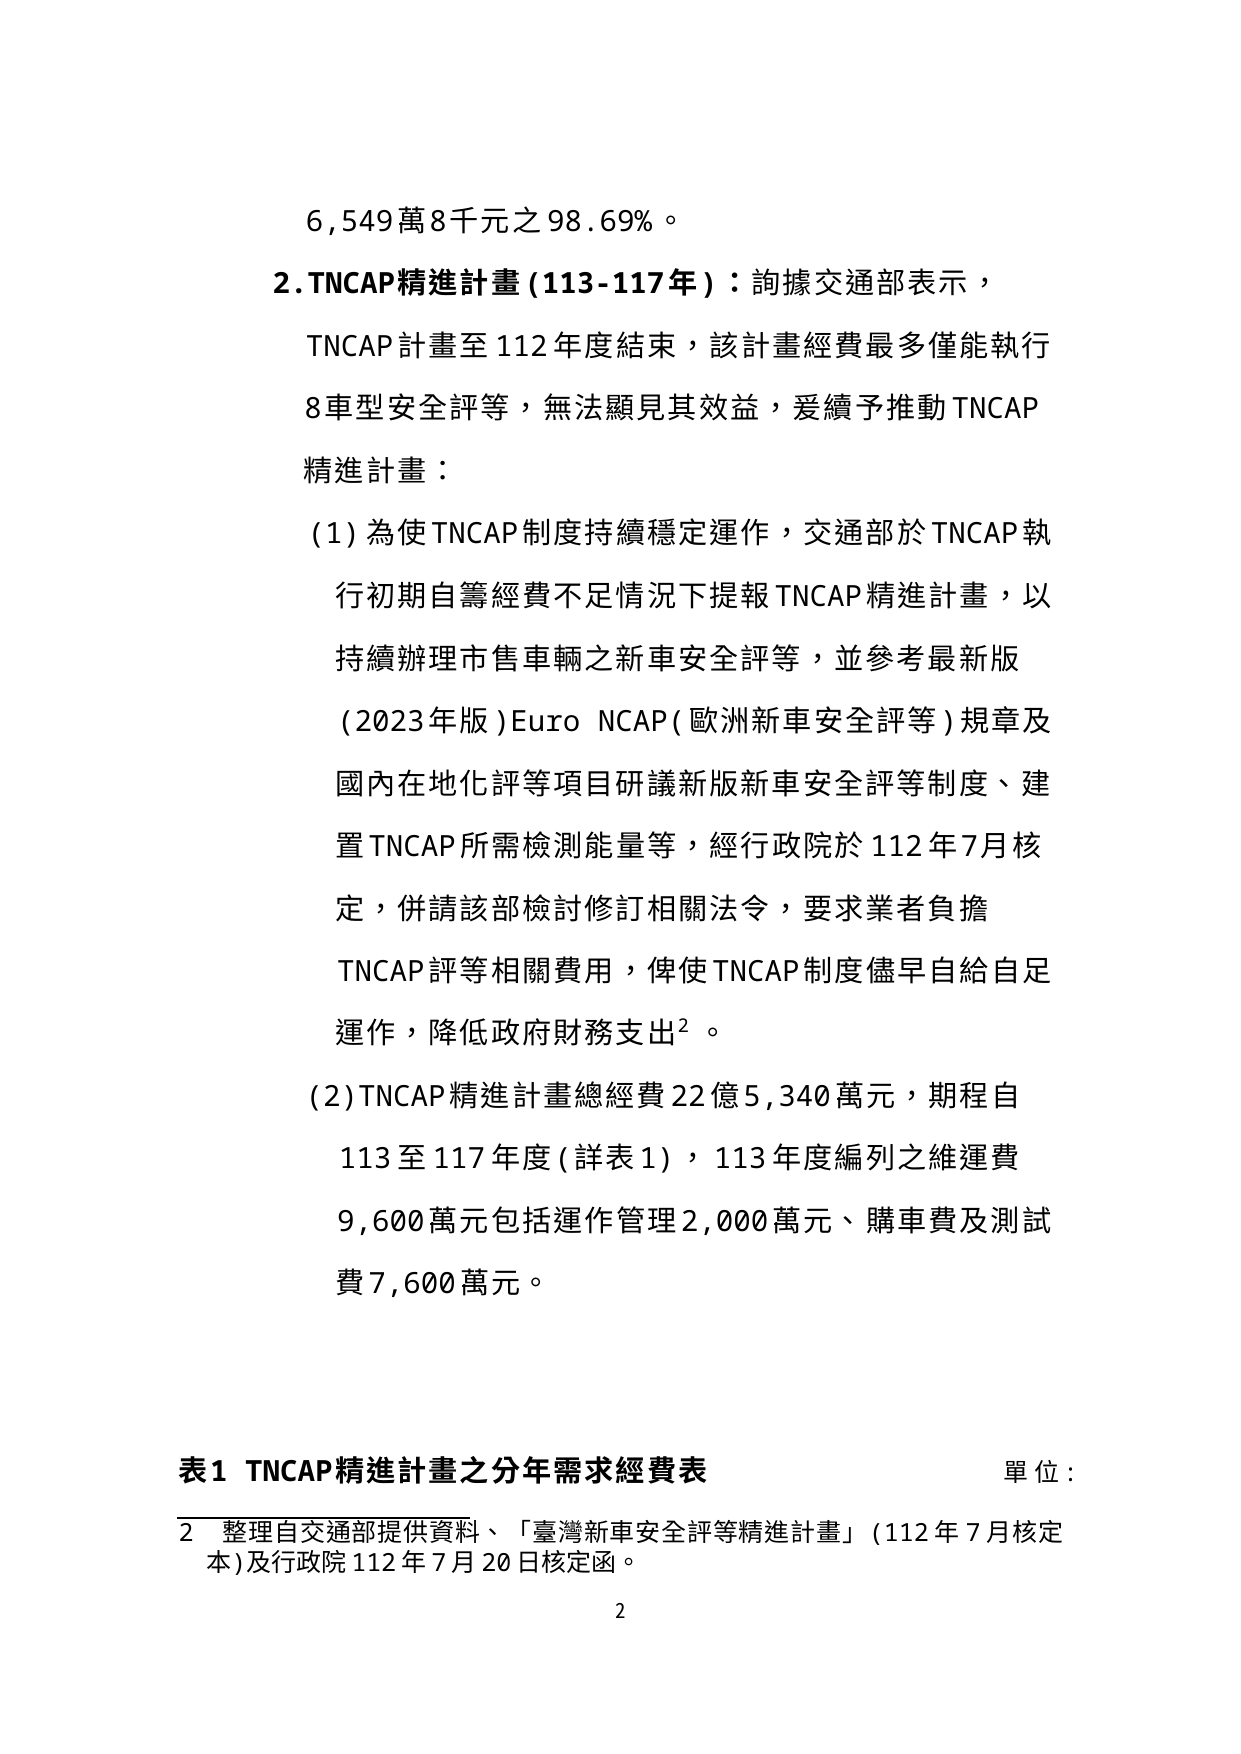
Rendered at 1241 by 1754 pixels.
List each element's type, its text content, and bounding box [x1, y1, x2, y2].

text (2)TNCAP精進計畫總經費22億5,340萬元，期程自113至117年度(詳表1)，113年度編列之維運費9,600萬元包括運作管理2,000萬元、購車費及測試費7,600萬元。 [295, 1052, 1063, 1302]
text 2.TNCAP精進計畫(113-117年)：詢據交通部表示，TNCAP計畫至112年度結束，該計畫經費最多僅能執行8車型安全評等，無法顯見其效益，爰續予推動TNCAP精進計畫： [266, 240, 1063, 490]
text (1)為使TNCAP制度持續穩定運作，交通部於TNCAP執行初期自籌經費不足情況下提報TNCAP精進計畫，以持續辦理市售車輛之新車安全評等，並參考最新版(2023年版)Euro NCAP(歐洲新車安全評等)規章及國內在地化評等項目研議新版新車安全評等制度、建置TNCAP所需檢測能量等，經行政院於112年7月核定，併請該部檢討修訂相關法令，要求業者負擔TNCAP評等相關費用，俾使TNCAP制度儘早自給自足運作，降低政府財務支出。 [295, 490, 1063, 1052]
text 整理自交通部提供資料、「臺灣新車安全評等精進計畫」(112年7月核定本)及行政院112年7月20日核定函。 [178, 1518, 1063, 1577]
text 表1 TNCAP精進計畫之分年需求經費表 單位:新臺幣億元 [177, 1427, 1063, 1490]
text 6,549萬8千元之98.69%。 [266, 177, 1063, 240]
